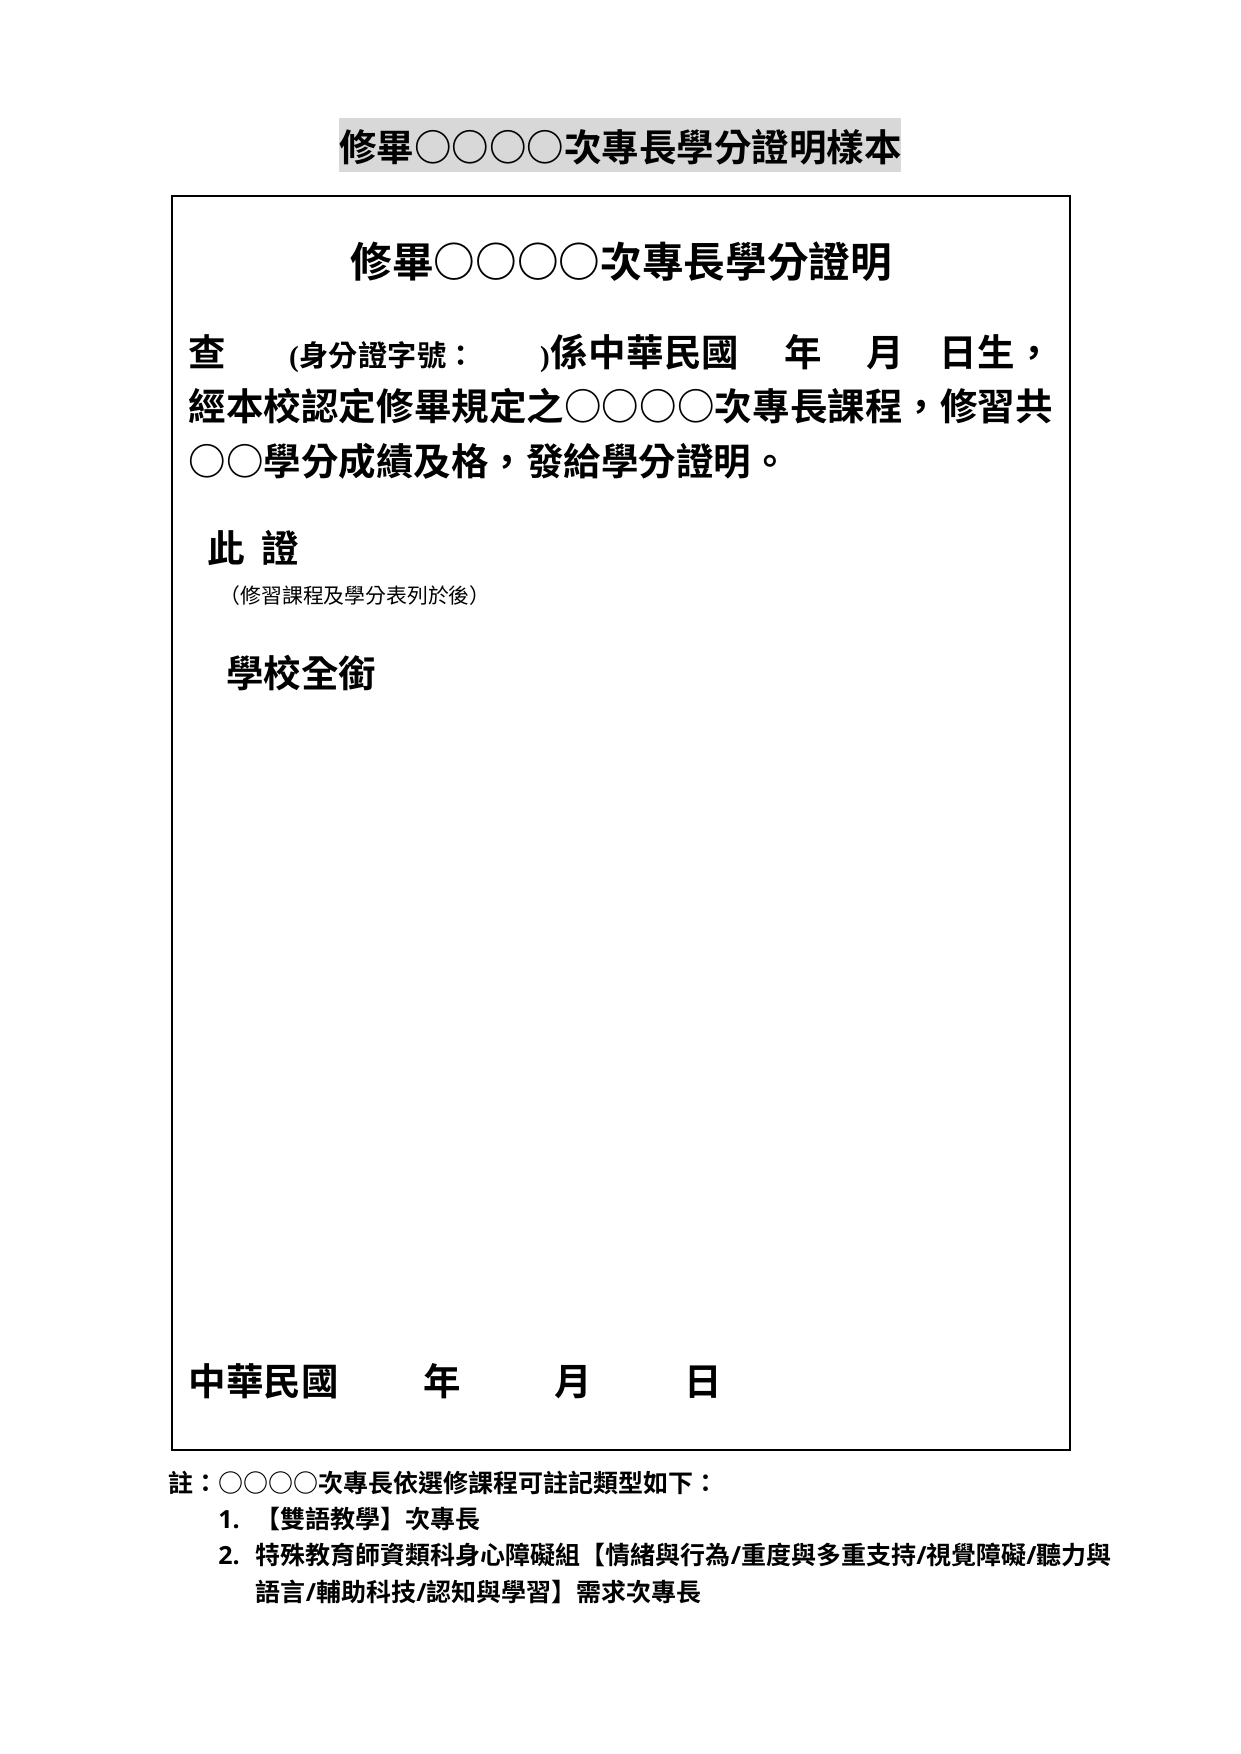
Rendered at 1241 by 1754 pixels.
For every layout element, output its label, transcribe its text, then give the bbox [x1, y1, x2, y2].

text （修習課程及學分表列於後） [188, 571, 1054, 612]
text 學校全銜 [188, 654, 1054, 696]
text 此 證 [188, 529, 1054, 571]
text 註：○○○○次專長依選修課程可註記類型如下： [168, 185, 1122, 1499]
list 【雙語教學】次專長 [218, 1499, 1122, 1536]
list 特殊教育師資類科身心障礙組【情緒與行為/重度與多重支持/視覺障礙/聽力與語言/輔助科技/認知與學習】需求次專長 [218, 1536, 1122, 1608]
text 中華民國 年 月 日 [188, 1362, 1054, 1404]
text 修畢○○○○次專長學分證明樣本 [118, 118, 1122, 172]
text 修畢○○○○次專長學分證明 [188, 229, 1054, 289]
text 查 (身分證字號： )係中華民國 年 月 日生，經本校認定修畢規定之○○○○次專長課程，修習共○○學分成績及格，發給學分證明。 [188, 323, 1054, 486]
